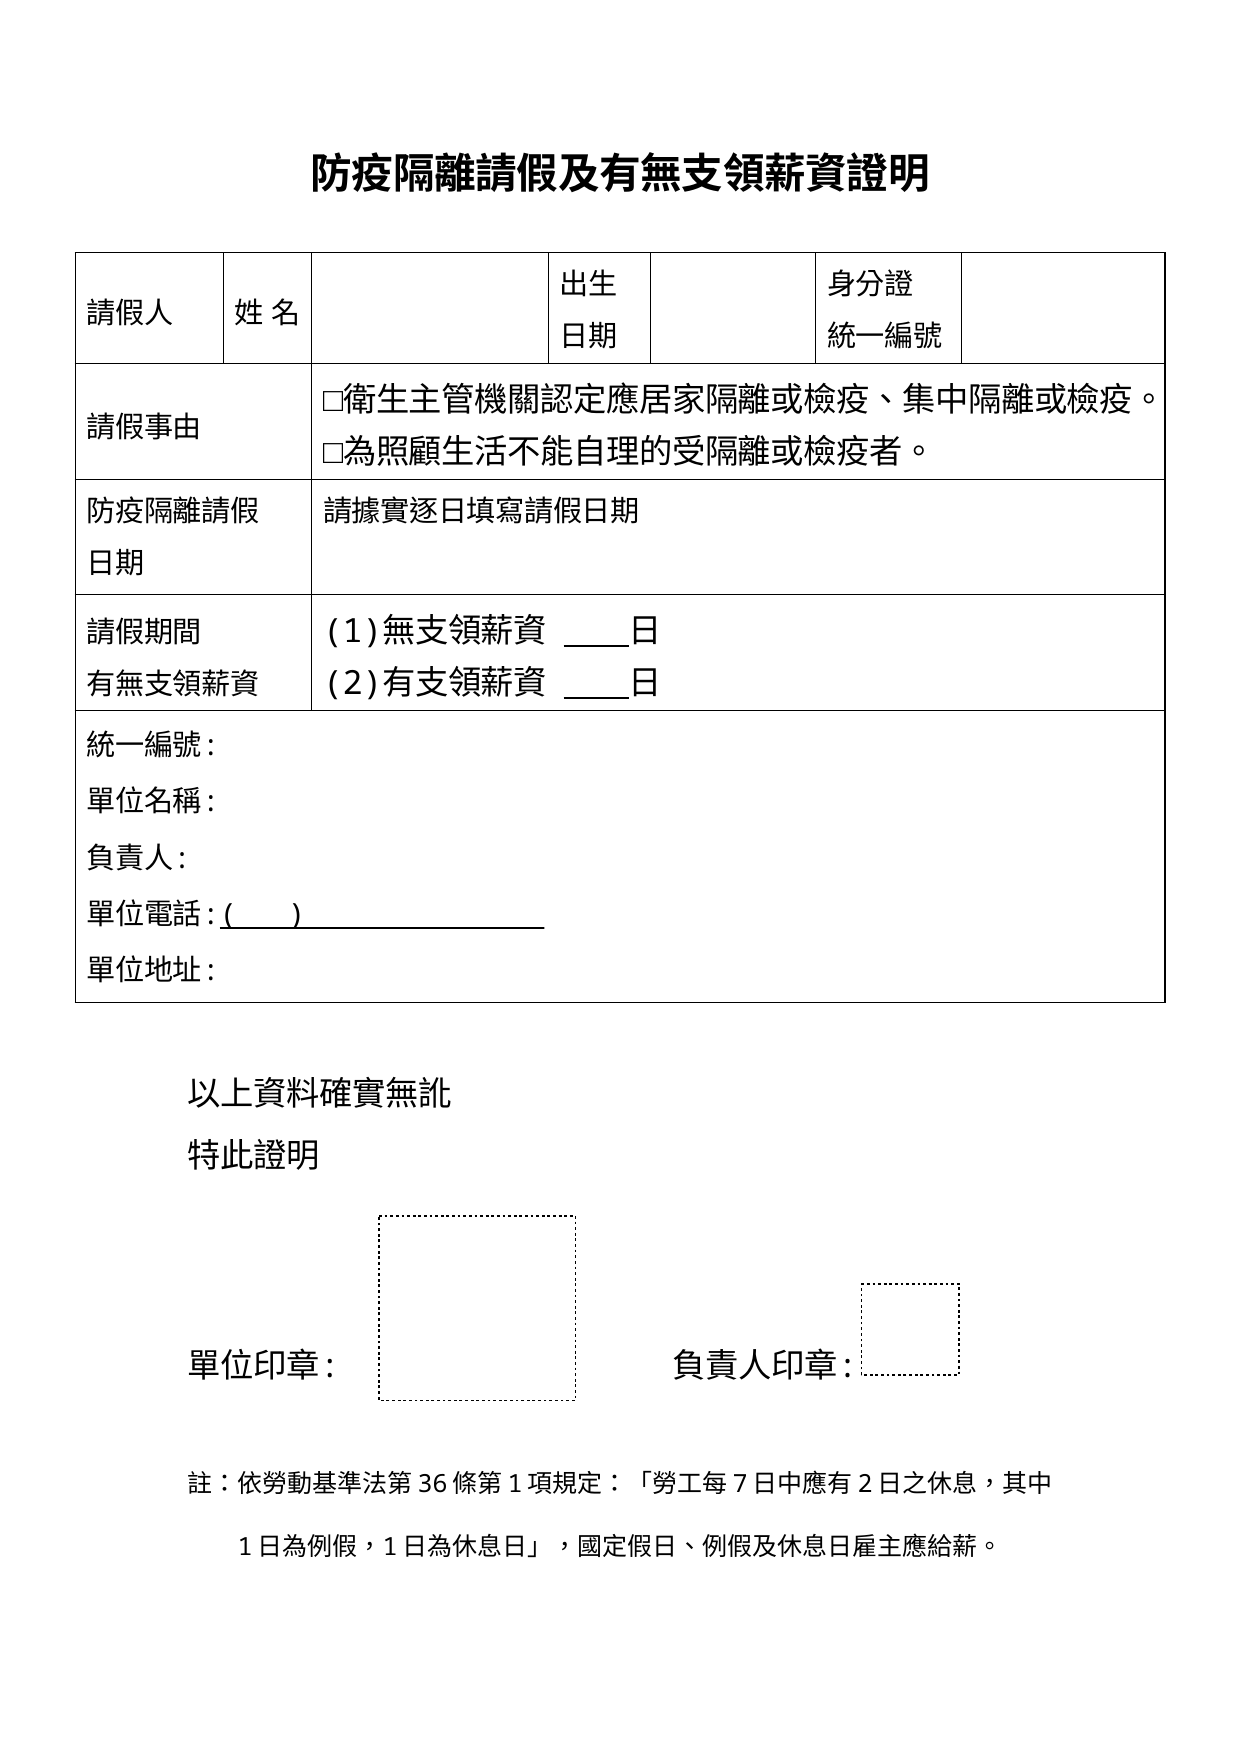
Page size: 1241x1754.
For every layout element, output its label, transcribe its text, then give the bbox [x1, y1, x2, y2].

text 以上資料確實無訛 [187, 1055, 1053, 1117]
text 防疫隔離請假及有無支領薪資證明 [187, 158, 1053, 196]
table_cell 防疫隔離請假 日期 [76, 480, 311, 594]
table_header [962, 253, 1164, 363]
table_header [312, 253, 548, 363]
table_cell □衛生主管機關認定應居家隔離或檢疫、集中隔離或檢疫。 □為照顧生活不能自理的受隔離或檢疫者。 [312, 364, 1164, 479]
text 註：依勞動基準法第36條第1項規定：「勞工每7日中應有2日之休息，其中1日為例假，1日為休息日」，國定假日、例假及休息日雇主應給薪。 [187, 1440, 1053, 1565]
text 特此證明 [187, 1117, 1053, 1180]
table_header 姓名 [224, 253, 311, 363]
table_header 身分證 統一編號 [816, 253, 961, 363]
table_cell 統一編號: 單位名稱: 負責人: 單位電話:( ) 單位地址: [76, 711, 1164, 1002]
table_header 出生日期 [549, 253, 650, 363]
table_cell (1)無支領薪資 日 (2)有支領薪資 日 [312, 595, 1164, 709]
table_cell 請假事由 [76, 364, 311, 479]
table_cell 請據實逐日填寫請假日期 [312, 480, 1164, 594]
table_header [651, 253, 815, 363]
table_cell 請假期間 有無支領薪資 [76, 595, 311, 709]
text 單位印章: 負責人印章: [187, 1336, 1053, 1388]
table_header 請假人 [76, 253, 223, 363]
